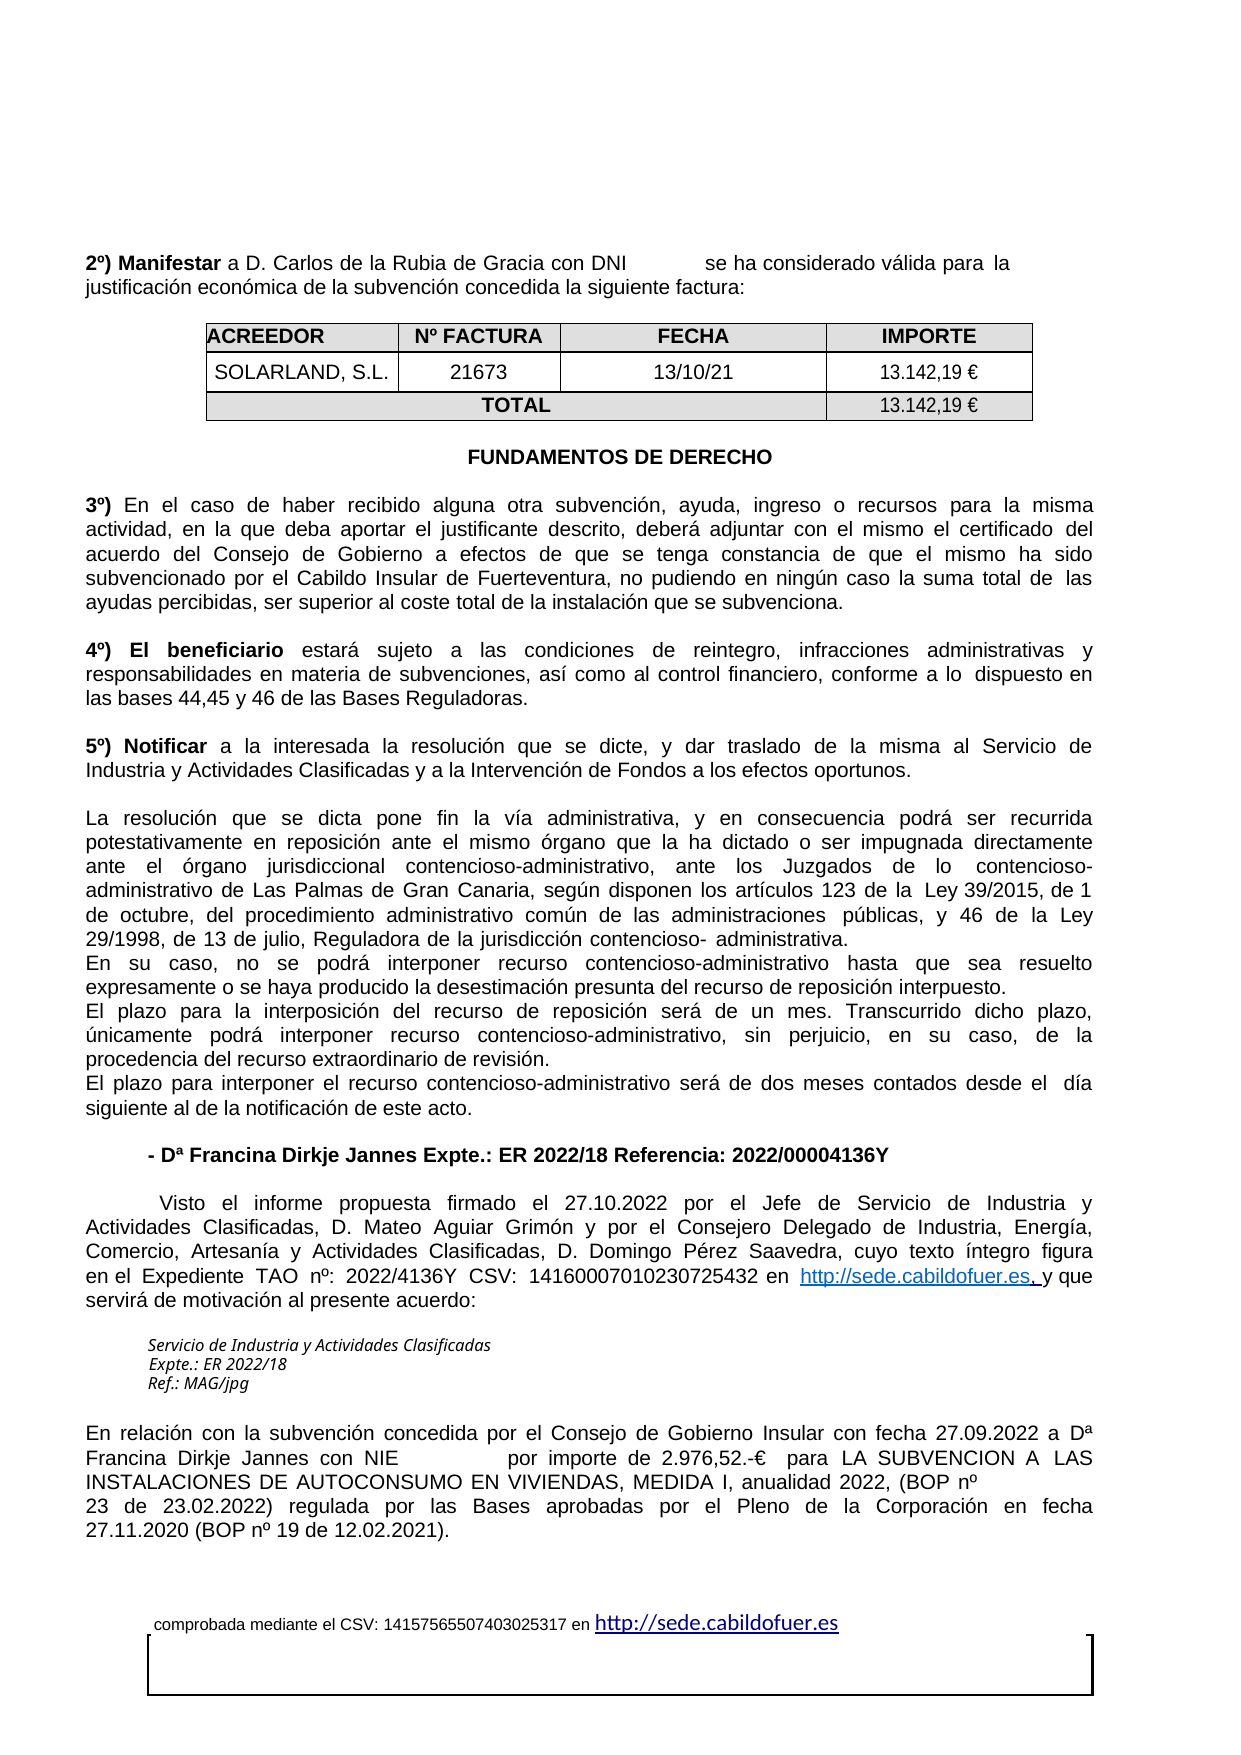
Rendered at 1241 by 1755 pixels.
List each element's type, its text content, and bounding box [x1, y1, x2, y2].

table_header Nº FACTURA [399, 324, 560, 351]
text El plazo para interponer el recurso contencioso-administrativo será de dos meses contados desde el día siguiente al de la notificación de este acto. [85, 1071, 1093, 1119]
text Visto el informe propuesta firmado el 27.10.2022 por el Jefe de Servicio de Industria y Actividades Clasificadas, D. Mateo Aguiar Grimón y por el Consejero Delegado de Industria, Energía, Comercio, Artesanía y Actividades Clasificadas, D. Domingo Pérez Saavedra, cuyo texto íntegro figura en el Expediente TAO nº: 2022/4136Y CSV: 14160007010230725432 en http://sede.cabildofuer.es, y que servirá de motivación al presente acuerdo: [85, 1191, 1093, 1312]
table_header IMPORTE [827, 324, 1032, 351]
text El plazo para la interposición del recurso de reposición será de un mes. Transcurrido dicho plazo, únicamente podrá interponer recurso contencioso-administrativo, sin perjuicio, en su caso, de la procedencia del recurso extraordinario de revisión. [85, 999, 1093, 1071]
subtitle FUNDAMENTOS DE DERECHO [467, 445, 1107, 469]
text Servicio de Industria y Actividades Clasificadas Expte.: ER 2022/18 [148, 1336, 543, 1374]
text La resolución que se dicta pone fin la vía administrativa, y en consecuencia podrá ser recurrida potestativamente en reposición ante el mismo órgano que la ha dictado o ser impugnada directamente ante el órgano jurisdiccional contencioso-administrativo, ante los Juzgados de lo contencioso-administrativo de Las Palmas de Gran Canaria, según disponen los artículos 123 de la Ley 39/2015, de 1 de octubre, del procedimiento administrativo común de las administraciones públicas, y 46 de la Ley 29/1998, de 13 de julio, Reguladora de la jurisdicción contencioso- administrativa. [85, 806, 1093, 951]
table_cell 21673 [399, 353, 560, 391]
text En su caso, no se podrá interponer recurso contencioso-administrativo hasta que sea resuelto expresamente o se haya producido la desestimación presunta del recurso de reposición interpuesto. [85, 951, 1093, 999]
table_cell 13/10/21 [561, 353, 826, 391]
subtitle - Dª Francina Dirkje Jannes Expte.: ER 2022/18 Referencia: 2022/00004136Y [148, 1143, 1107, 1167]
table_cell SOLARLAND, S.L. [207, 353, 398, 391]
text 5º) Notificar a la interesada la resolución que se dicte, y dar traslado de la misma al Servicio de Industria y Actividades Clasificadas y a la Intervención de Fondos a los efectos oportunos. [85, 734, 1093, 782]
table_header FECHA [561, 324, 826, 351]
text 4º) El beneficiario estará sujeto a las condiciones de reintegro, infracciones administrativas y responsabilidades en materia de subvenciones, así como al control financiero, conforme a lo dispuesto en las bases 44,45 y 46 de las Bases Reguladoras. [85, 638, 1093, 710]
table_header ACREEDOR [207, 324, 398, 351]
table_cell TOTAL [207, 393, 826, 420]
table_cell 13.142,19 € [827, 353, 1032, 391]
text 3º) En el caso de haber recibido alguna otra subvención, ayuda, ingreso o recursos para la misma actividad, en la que deba aportar el justificante descrito, deberá adjuntar con el mismo el certificado del acuerdo del Consejo de Gobierno a efectos de que se tenga constancia de que el mismo ha sido subvencionado por el Cabildo Insular de Fuerteventura, no pudiendo en ningún caso la suma total de las ayudas percibidas, ser superior al coste total de la instalación que se subvenciona. [85, 493, 1093, 614]
table_cell 13.142,19 € [827, 393, 1032, 420]
text 2º) Manifestar a D. Carlos de la Rubia de Gracia con DNI se ha considerado válida para la justificación económica de la subvención concedida la siguiente factura: [85, 251, 1093, 299]
text En relación con la subvención concedida por el Consejo de Gobierno Insular con fecha 27.09.2022 a Dª Francina Dirkje Jannes con NIE por importe de 2.976,52.-€ para LA SUBVENCION A LAS INSTALACIONES DE AUTOCONSUMO EN VIVIENDAS, MEDIDA I, anualidad 2022, (BOP nº [85, 1421, 1093, 1493]
text Ref.: MAG/jpg [148, 1374, 1107, 1393]
text 23 de 23.02.2022) regulada por las Bases aprobadas por el Pleno de la Corporación en fecha 27.11.2020 (BOP nº 19 de 12.02.2021). [85, 1493, 1093, 1542]
